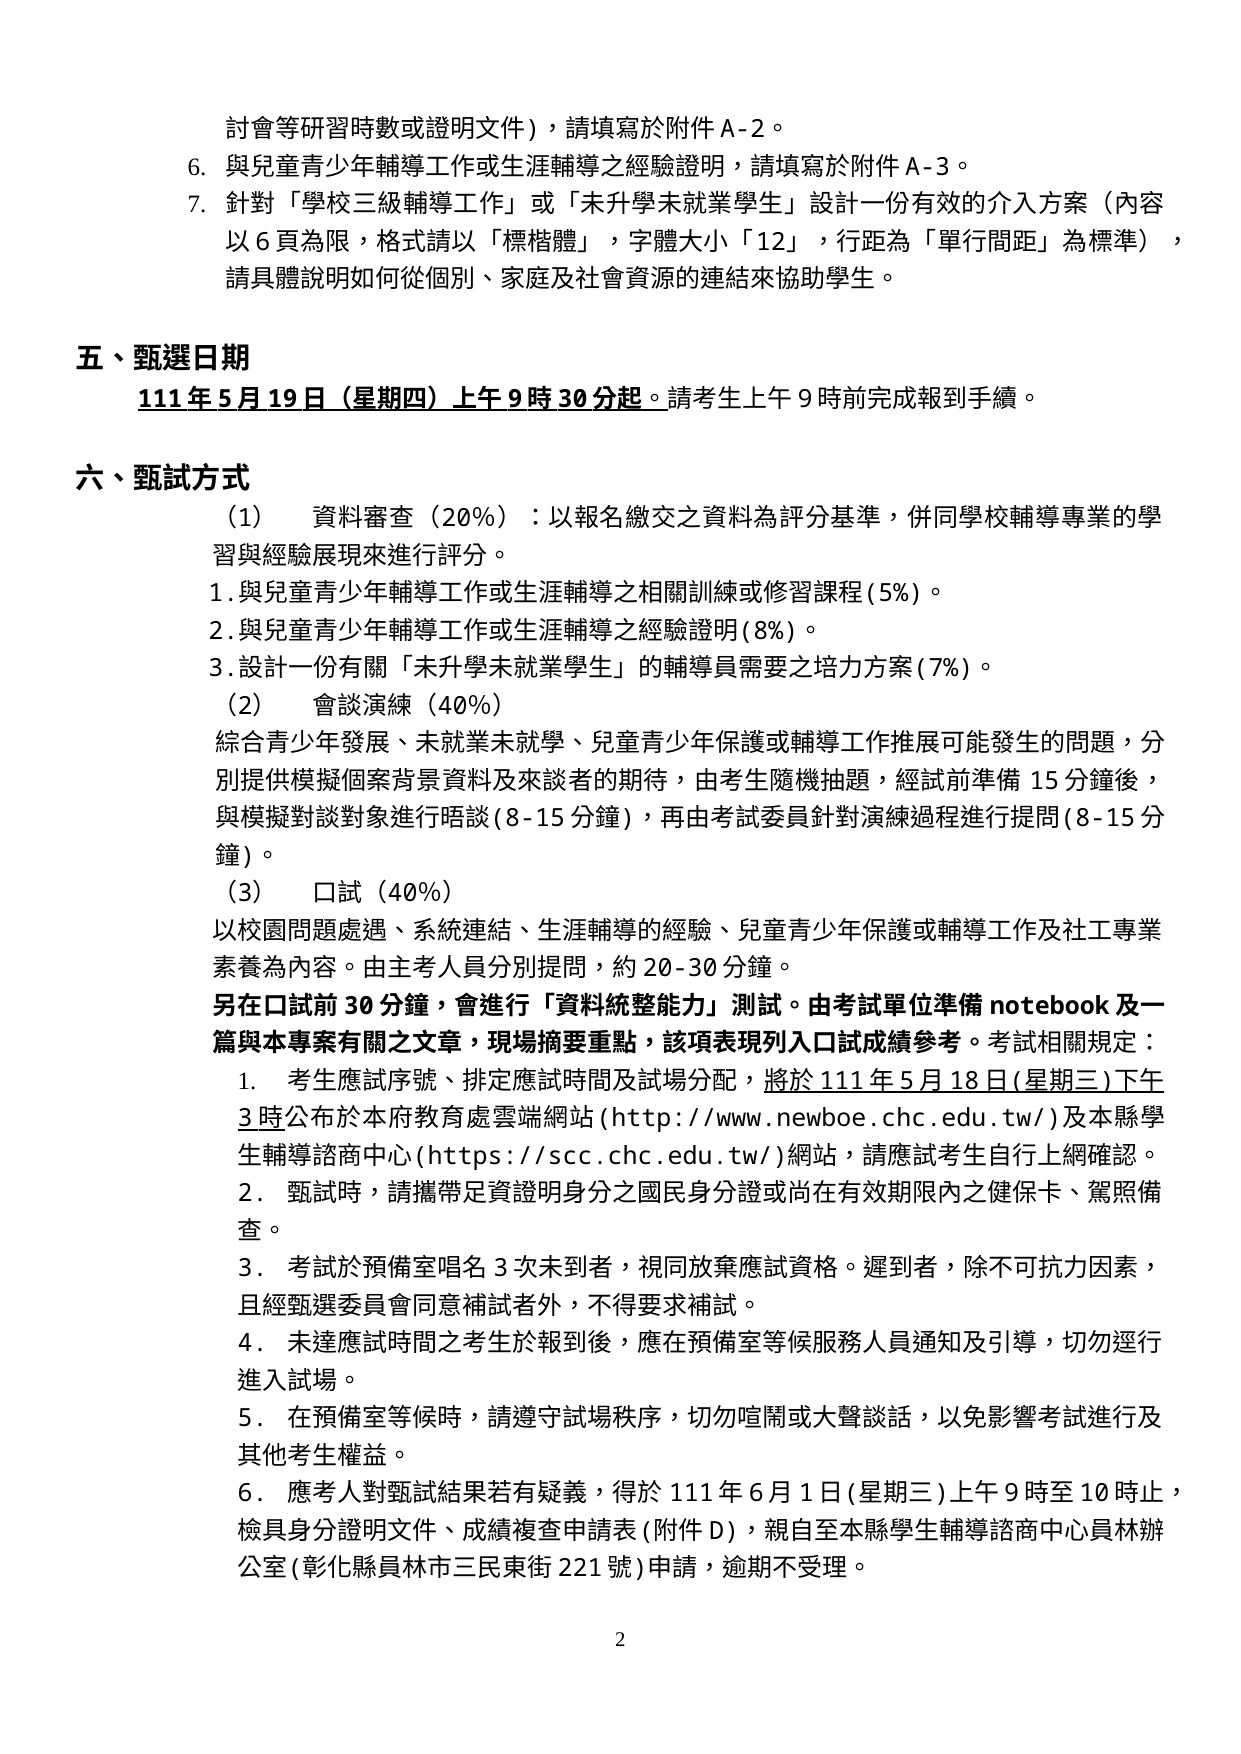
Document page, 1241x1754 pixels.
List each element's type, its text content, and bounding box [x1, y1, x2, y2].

text 1.與兒童青少年輔導工作或生涯輔導之相關訓練或修習課程(5%)。 [208, 572, 1165, 609]
text 2.與兒童青少年輔導工作或生涯輔導之經驗證明(8%)。 [208, 609, 1165, 647]
text 六、甄試方式 [75, 454, 1165, 497]
text 另在口試前30分鐘，會進行「資料統整能力」測試。由考試單位準備notebook及一篇與本專案有關之文章，現場摘要重點，該項表現列入口試成績參考。考試相關規定： [212, 984, 1165, 1059]
list 甄試時，請攜帶足資證明身分之國民身分證或尚在有效期限內之健保卡、駕照備查。 [237, 1172, 1165, 1247]
text 3.設計一份有關「未升學未就業學生」的輔導員需要之培力方案(7%)。 [208, 647, 1165, 684]
list 口試（40％） [212, 872, 1165, 909]
text 五、甄選日期 [75, 335, 1165, 377]
text 以校園問題處遇、系統連結、生涯輔導的經驗、兒童青少年保護或輔導工作及社工專業素養為內容。由主考人員分別提問，約20-30分鐘。 [212, 909, 1165, 984]
list 資料審查（20％）：以報名繳交之資料為評分基準，併同學校輔導專業的學習與經驗展現來進行評分。 [212, 497, 1165, 572]
text 111年5月19日（星期四）上午9時30分起。請考生上午9時前完成報到手續。 [137, 377, 1165, 414]
list 考試於預備室唱名3次未到者，視同放棄應試資格。遲到者，除不可抗力因素，且經甄選委員會同意補試者外，不得要求補試。 [237, 1247, 1165, 1322]
list 未達應試時間之考生於報到後，應在預備室等候服務人員通知及引導，切勿逕行進入試場。 [237, 1322, 1165, 1397]
list 會談演練（40％） [212, 684, 1165, 722]
text 綜合青少年發展、未就業未就學、兒童青少年保護或輔導工作推展可能發生的問題，分別提供模擬個案背景資料及來談者的期待，由考生隨機抽題，經試前準備15分鐘後，與模擬對談對象進行晤談(8-15分鐘)，再由考試委員針對演練過程進行提問(8-15分鐘)。 [215, 722, 1165, 872]
list 討會等研習時數或證明文件)，請填寫於附件A-2。 [187, 108, 1165, 145]
list 考生應試序號、排定應試時間及試場分配，將於111年5月18日(星期三)下午3時公布於本府教育處雲端網站(http://www.newboe.chc.edu.tw/)及本縣學生輔導諮商中心(https://scc.chc.edu.tw/)網站，請應試考生自行上網確認。 [237, 1059, 1165, 1172]
list 針對「學校三級輔導工作」或「未升學未就業學生」設計一份有效的介入方案（內容以6頁為限，格式請以「標楷體」，字體大小「12」，行距為「單行間距」為標準），請具體說明如何從個別、家庭及社會資源的連結來協助學生。 [187, 183, 1165, 295]
list 應考人對甄試結果若有疑義，得於111年6月1日(星期三)上午9時至10時止，檢具身分證明文件、成績複查申請表(附件D)，親自至本縣學生輔導諮商中心員林辦公室(彰化縣員林市三民東街221號)申請，逾期不受理。 [237, 1472, 1165, 1584]
list 在預備室等候時，請遵守試場秩序，切勿喧鬧或大聲談話，以免影響考試進行及其他考生權益。 [237, 1397, 1165, 1472]
list 與兒童青少年輔導工作或生涯輔導之經驗證明，請填寫於附件A-3。 [187, 145, 1165, 183]
